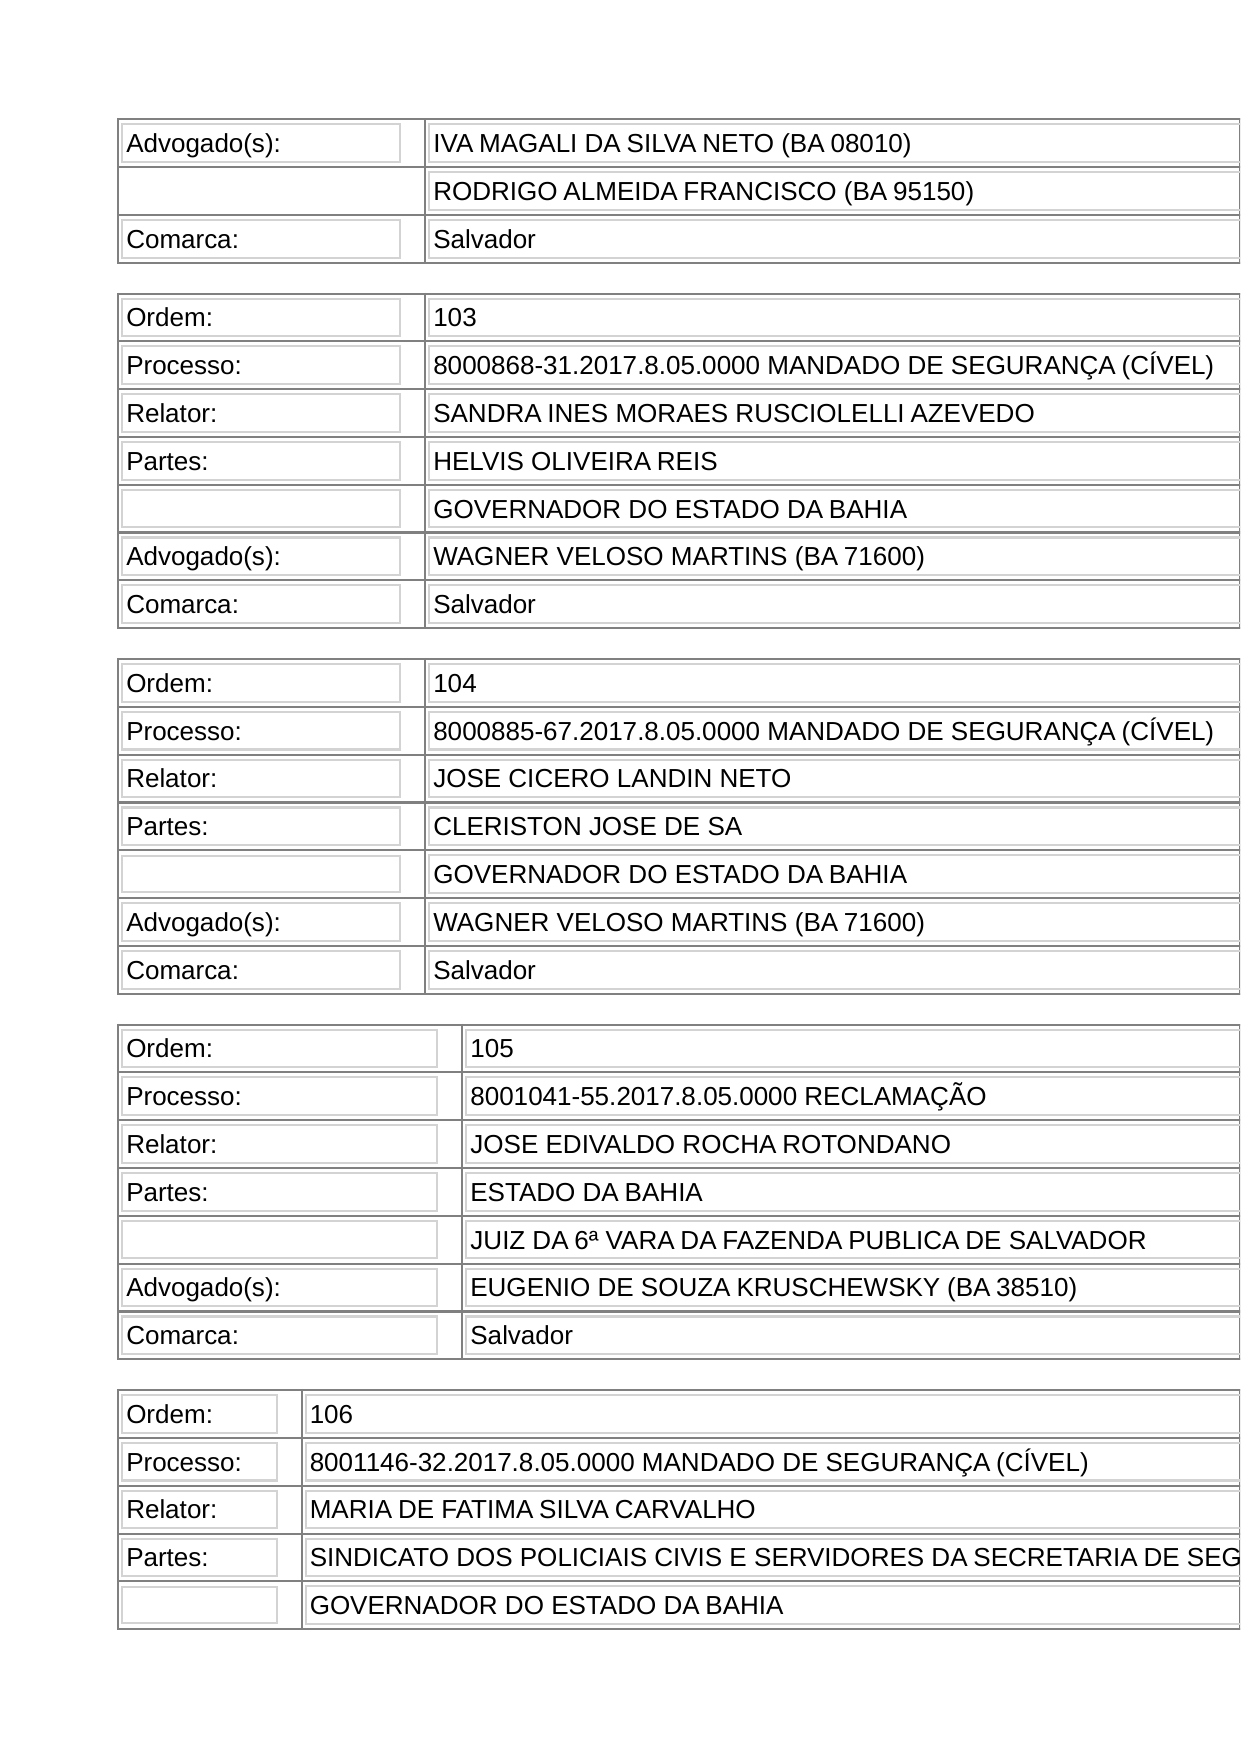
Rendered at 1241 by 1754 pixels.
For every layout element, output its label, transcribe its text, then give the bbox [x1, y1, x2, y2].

table_cell Advogado(s): [119, 120, 424, 166]
table_cell [119, 486, 424, 531]
table_header Ordem: [119, 660, 424, 706]
table_header 106 [303, 1391, 1239, 1437]
table_cell Relator: [119, 1121, 461, 1167]
table_cell RODRIGO ALMEIDA FRANCISCO (BA 95150) [426, 168, 1239, 214]
table_cell [119, 1217, 461, 1262]
table_cell Comarca: [119, 1313, 461, 1358]
table_cell 8000868-31.2017.8.05.0000 MANDADO DE SEGURANÇA (CÍVEL) [426, 342, 1239, 388]
table_cell [119, 168, 424, 214]
table_cell [119, 851, 424, 897]
table_cell Partes: [119, 804, 424, 849]
table_header 104 [426, 660, 1239, 706]
table_cell Advogado(s): [119, 1265, 461, 1310]
table_cell WAGNER VELOSO MARTINS (BA 71600) [426, 899, 1239, 945]
table_cell Advogado(s): [119, 899, 424, 945]
table_header Ordem: [119, 1026, 461, 1071]
table_cell Comarca: [119, 581, 424, 627]
table_header Ordem: [119, 1391, 301, 1437]
table_cell Processo: [119, 708, 424, 753]
table_cell SINDICATO DOS POLICIAIS CIVIS E SERVIDORES DA SECRETARIA DE SEGURANCA PUBLICA DO ESTADO DA BAHIA [307, 1540, 1239, 1575]
table_cell Advogado(s): [119, 534, 424, 579]
table_cell SINDICATO DOS POLICIAIS CIVIS E SERVIDORES DA SECRETARIA DE SEGURANCA PUBLICA DO ESTADO DA BAHIA [303, 1535, 1239, 1580]
table_cell Processo: [119, 1073, 461, 1119]
table_cell EUGENIO DE SOUZA KRUSCHEWSKY (BA 38510) [463, 1265, 1239, 1310]
table_cell GOVERNADOR DO ESTADO DA BAHIA [426, 851, 1239, 897]
table_cell Partes: [119, 438, 424, 484]
table_cell IVA MAGALI DA SILVA NETO (BA 08010) [426, 120, 1239, 166]
table_cell CLERISTON JOSE DE SA [426, 804, 1239, 849]
table_cell JOSE EDIVALDO ROCHA ROTONDANO [463, 1121, 1239, 1167]
table_cell Comarca: [119, 216, 424, 262]
table_cell [119, 1582, 301, 1628]
table_cell WAGNER VELOSO MARTINS (BA 71600) [426, 534, 1239, 579]
table_cell Relator: [119, 1487, 301, 1532]
table_cell SANDRA INES MORAES RUSCIOLELLI AZEVEDO [426, 390, 1239, 436]
table_cell JUIZ DA 6ª VARA DA FAZENDA PUBLICA DE SALVADOR [463, 1217, 1239, 1262]
table_cell Salvador [463, 1313, 1239, 1358]
table_cell GOVERNADOR DO ESTADO DA BAHIA [426, 486, 1239, 531]
table_cell Processo: [119, 342, 424, 388]
table_cell Relator: [119, 390, 424, 436]
table_header Ordem: [119, 295, 424, 340]
table_cell Partes: [119, 1535, 301, 1580]
table_cell 8000885-67.2017.8.05.0000 MANDADO DE SEGURANÇA (CÍVEL) [426, 708, 1239, 753]
table_cell ESTADO DA BAHIA [463, 1169, 1239, 1215]
table_cell Partes: [119, 1169, 461, 1215]
table_header 105 [463, 1026, 1239, 1071]
table_cell HELVIS OLIVEIRA REIS [426, 438, 1239, 484]
table_cell Salvador [426, 216, 1239, 262]
table_cell GOVERNADOR DO ESTADO DA BAHIA [303, 1582, 1239, 1628]
table_cell 8001041-55.2017.8.05.0000 RECLAMAÇÃO [463, 1073, 1239, 1119]
table_cell Relator: [119, 756, 424, 801]
table_cell JOSE CICERO LANDIN NETO [426, 756, 1239, 801]
table_cell Salvador [426, 581, 1239, 627]
table_cell Comarca: [119, 947, 424, 993]
table_cell Salvador [426, 947, 1239, 993]
table_cell 8001146-32.2017.8.05.0000 MANDADO DE SEGURANÇA (CÍVEL) [303, 1439, 1239, 1484]
table_cell Processo: [119, 1439, 301, 1484]
table_header 103 [426, 295, 1239, 340]
table_cell MARIA DE FATIMA SILVA CARVALHO [303, 1487, 1239, 1532]
